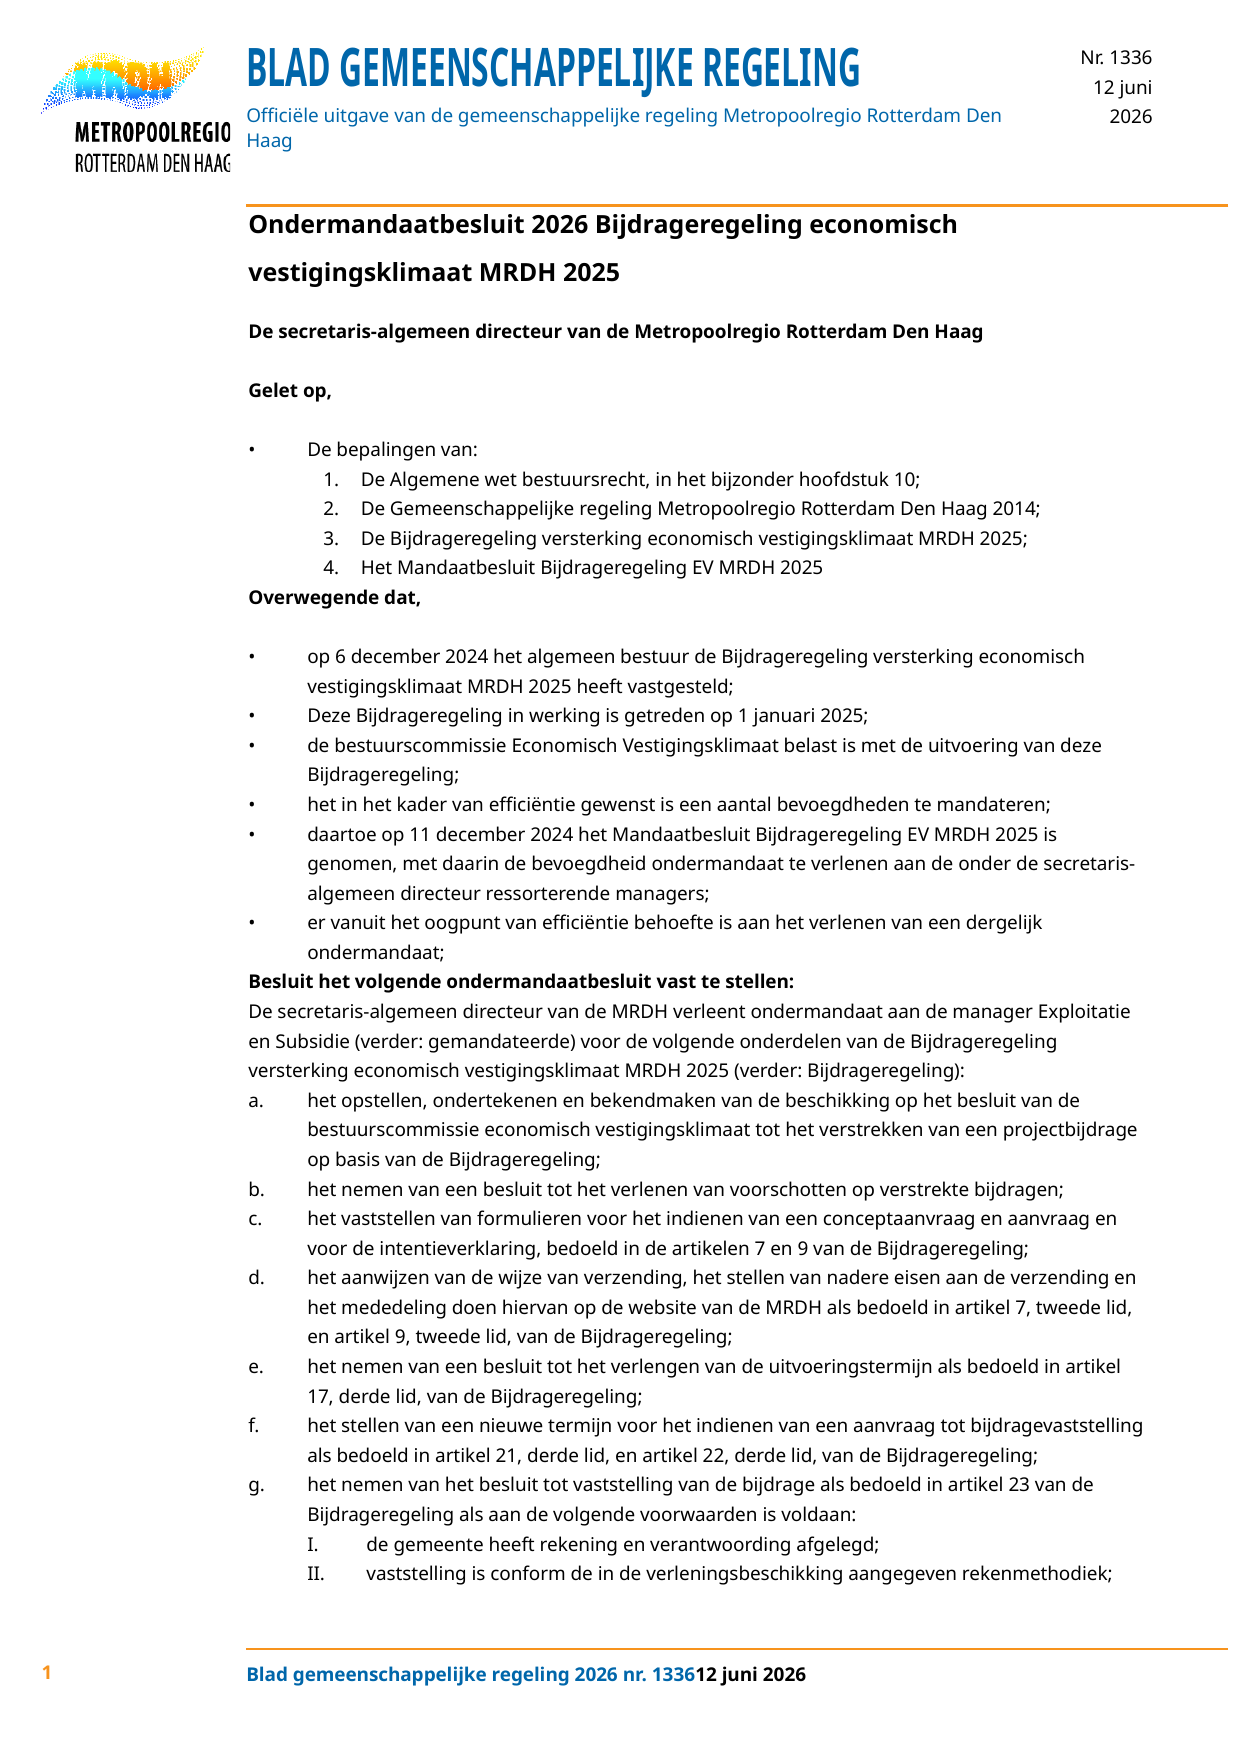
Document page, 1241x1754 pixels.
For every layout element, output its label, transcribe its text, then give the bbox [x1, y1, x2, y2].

list vaststelling is conform de in de verleningsbeschikking aangegeven rekenmethodiek; [307, 1560, 1152, 1586]
list daartoe op 11 december 2024 het Mandaatbesluit Bijdrageregeling EV MRDH 2025 is genomen, met daarin de bevoegdheid ondermandaat te verlenen aan de onder de secretaris-algemeen directeur ressorterende managers; [248, 821, 1152, 906]
list De bepalingen van: [248, 436, 1152, 462]
list De Gemeenschappelijke regeling Metropoolregio Rotterdam Den Haag 2014; [323, 495, 1152, 521]
list het in het kader van efficiëntie gewenst is een aantal bevoegdheden te mandateren; [248, 791, 1152, 817]
list de bestuurscommissie Economisch Vestigingsklimaat belast is met de uitvoering van deze Bijdrageregeling; [248, 732, 1152, 787]
text De secretaris-algemeen directeur van de MRDH verleent ondermandaat aan de manager Exploitatie en Subsidie (verder: gemandateerde) voor de volgende onderdelen van de Bijdrageregeling versterking economisch vestigingsklimaat MRDH 2025 (verder: Bijdrageregeling): [248, 998, 1152, 1083]
list het vaststellen van formulieren voor het indienen van een conceptaanvraag en aanvraag en voor de intentieverklaring, bedoeld in de artikelen 7 en 9 van de Bijdrageregeling; [248, 1205, 1152, 1261]
text Ondermandaatbesluit 2026 Bijdrageregeling economisch vestigingsklimaat MRDH 2025 [248, 207, 1152, 288]
text Besluit het volgende ondermandaatbesluit vast te stellen: [248, 969, 1152, 994]
list het nemen van een besluit tot het verlenen van voorschotten op verstrekte bijdragen; [248, 1176, 1152, 1202]
list er vanuit het oogpunt van efficiëntie behoefte is aan het verlenen van een dergelijk ondermandaat; [248, 909, 1152, 965]
text Overwegende dat, [248, 584, 1152, 610]
list Het Mandaatbesluit Bijdrageregeling EV MRDH 2025 [323, 554, 1152, 580]
picture [41, 47, 231, 172]
list De Bijdrageregeling versterking economisch vestigingsklimaat MRDH 2025; [323, 525, 1152, 551]
list het opstellen, ondertekenen en bekendmaken van de beschikking op het besluit van de bestuurscommissie economisch vestigingsklimaat tot het verstrekken van een projectbijdrage op basis van de Bijdrageregeling; [248, 1087, 1152, 1172]
list de gemeente heeft rekening en verantwoording afgelegd; [307, 1531, 1152, 1557]
list op 6 december 2024 het algemeen bestuur de Bijdrageregeling versterking economisch vestigingsklimaat MRDH 2025 heeft vastgesteld; [248, 643, 1152, 699]
list het nemen van een besluit tot het verlengen van de uitvoeringstermijn als bedoeld in artikel 17, derde lid, van de Bijdrageregeling; [248, 1353, 1152, 1409]
list De Algemene wet bestuursrecht, in het bijzonder hoofdstuk 10; [323, 466, 1152, 492]
list het nemen van het besluit tot vaststelling van de bijdrage als bedoeld in artikel 23 van de Bijdrageregeling als aan de volgende voorwaarden is voldaan: [248, 1472, 1152, 1527]
text Gelet op, [248, 377, 1152, 403]
list Deze Bijdrageregeling in werking is getreden op 1 januari 2025; [248, 702, 1152, 728]
text De secretaris-algemeen directeur van de Metropoolregio Rotterdam Den Haag [248, 318, 1152, 344]
list het aanwijzen van de wijze van verzending, het stellen van nadere eisen aan de verzending en het mededeling doen hiervan op de website van de MRDH als bedoeld in artikel 7, tweede lid, en artikel 9, tweede lid, van de Bijdrageregeling; [248, 1264, 1152, 1349]
list het stellen van een nieuwe termijn voor het indienen van een aanvraag tot bijdragevaststelling als bedoeld in artikel 21, derde lid, en artikel 22, derde lid, van de Bijdrageregeling; [248, 1412, 1152, 1468]
